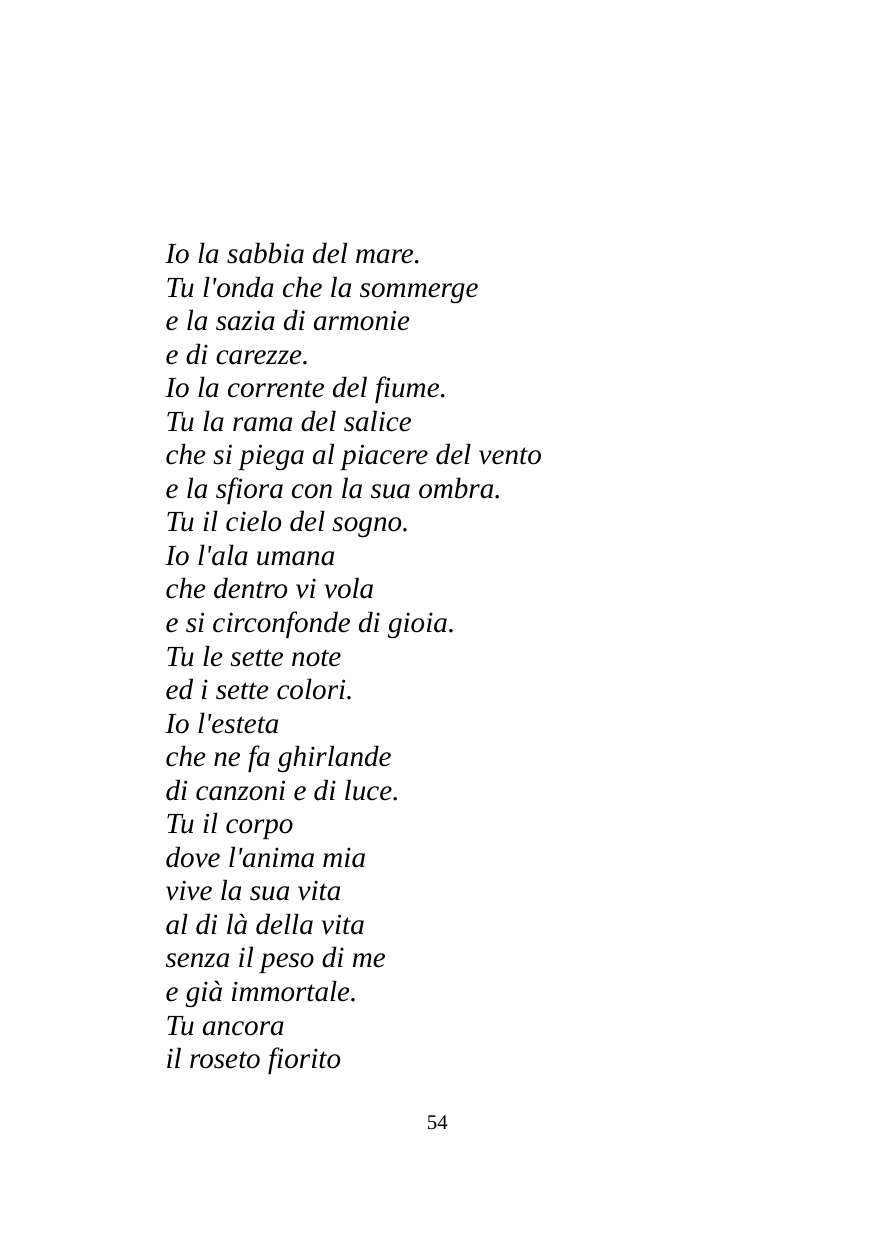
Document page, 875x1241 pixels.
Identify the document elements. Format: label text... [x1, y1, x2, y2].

text Io la sabbia del mare. Tu l'onda che la sommerge e la sazia di armonie e di carezze. Io la corrente del fiume. Tu la rama del salice che si piega al piacere del vento e la sfiora con la sua ombra. Tu il cielo del sogno. Io l'ala umana che dentro vi vola e si circonfonde di gioia. Tu le sette note ed i sette colori. Io l'esteta che ne fa ghirlande di canzoni e di luce. Tu il corpo dove l'anima mia vive la sua vita al di là della vita senza il peso di me e già immortale. Tu ancora il roseto fiorito [165, 236, 768, 1075]
